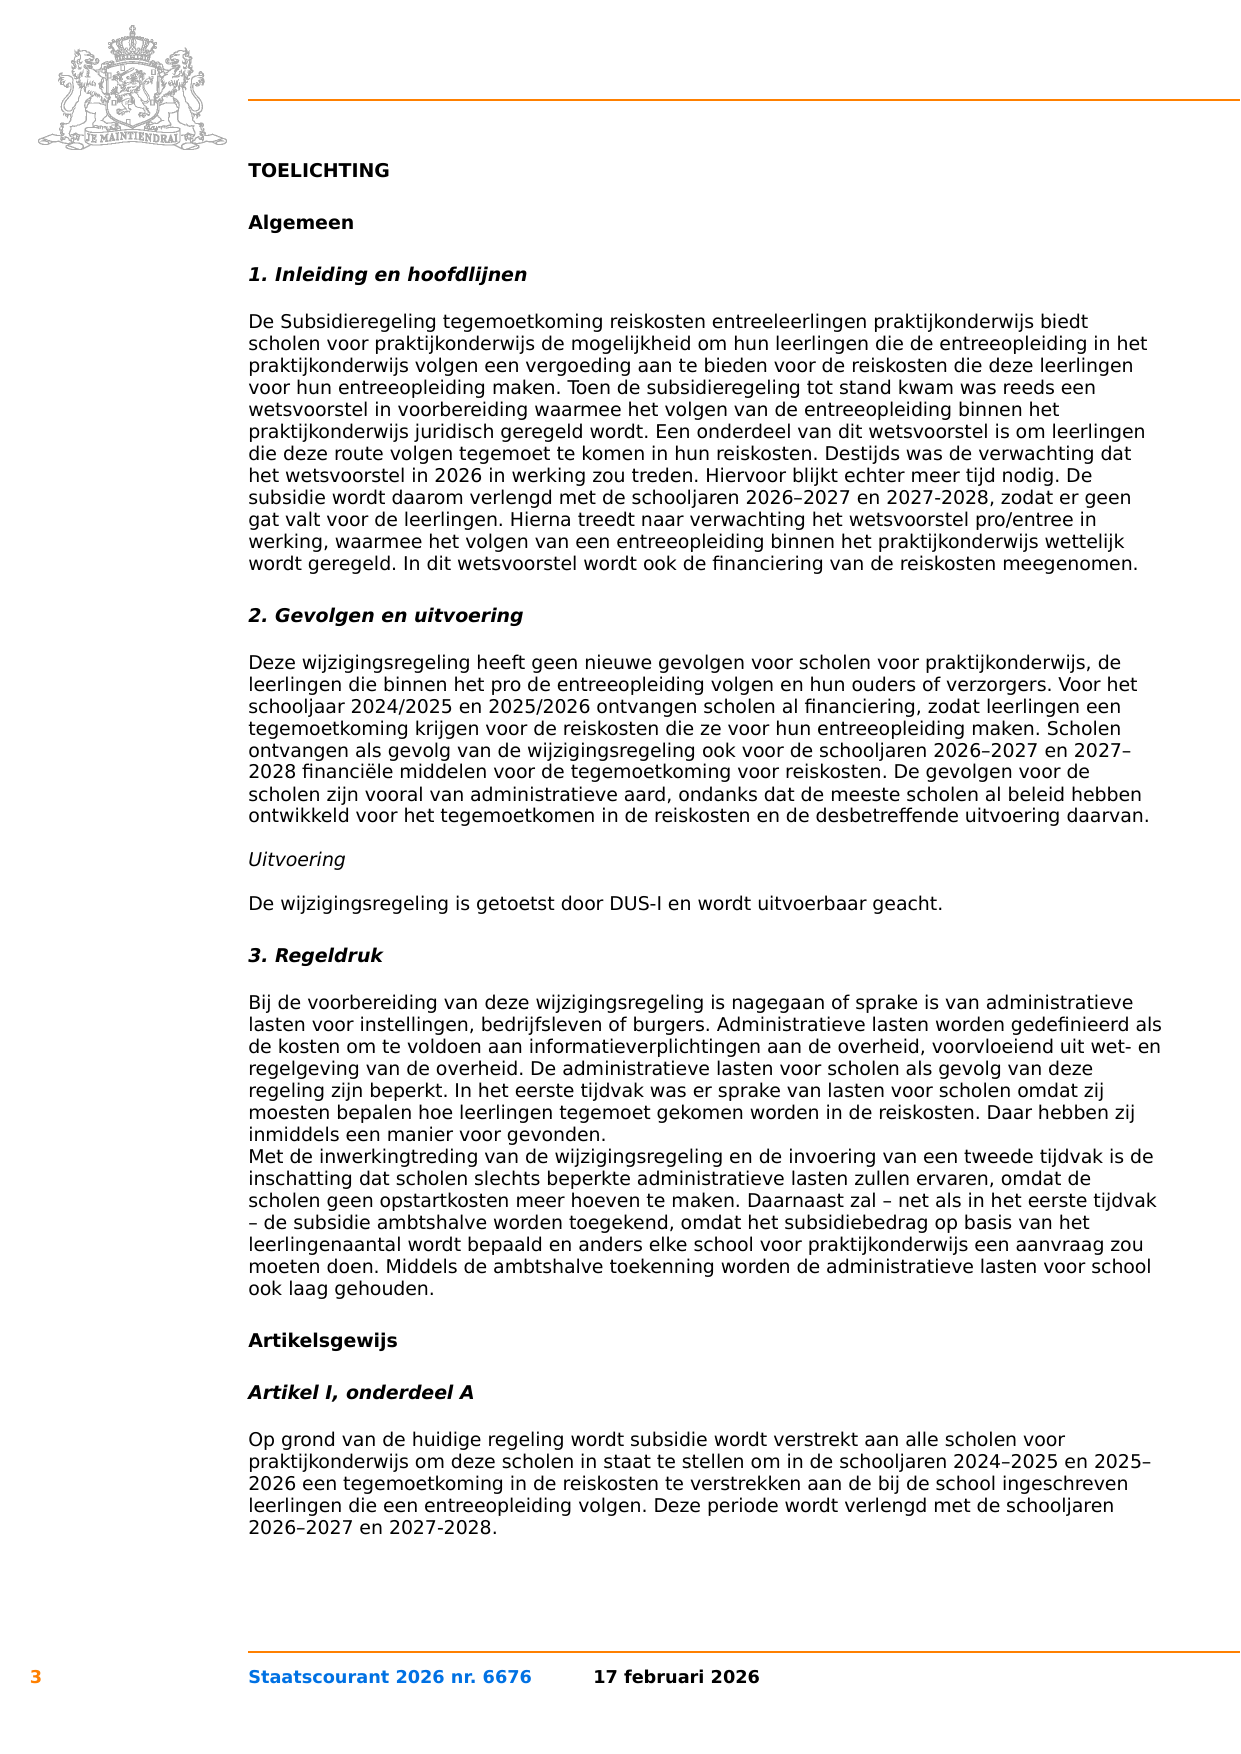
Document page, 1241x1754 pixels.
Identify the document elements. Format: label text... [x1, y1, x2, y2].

text Deze wijzigingsregeling heeft geen nieuwe gevolgen voor scholen voor praktijkonderwijs, de leerlingen die binnen het pro de entreeopleiding volgen en hun ouders of verzorgers. Voor het schooljaar 2024/2025 en 2025/2026 ontvangen scholen al financiering, zodat leerlingen een tegemoetkoming krijgen voor de reiskosten die ze voor hun entreeopleiding maken. Scholen ontvangen als gevolg van de wijzigingsregeling ook voor de schooljaren 2026–2027 en 2027–2028 financiële middelen voor de tegemoetkoming voor reiskosten. De gevolgen voor de scholen zijn vooral van administratieve aard, ondanks dat de meeste scholen al beleid hebben ontwikkeld voor het tegemoetkomen in de reiskosten en de desbetreffende uitvoering daarvan. [248, 652, 1163, 827]
picture [38, 25, 227, 150]
subtitle Artikel I, onderdeel A [248, 1382, 1163, 1404]
subtitle Artikelsgewijs [248, 1330, 1163, 1352]
text De wijzigingsregeling is getoetst door DUS-I en wordt uitvoerbaar geacht. [248, 893, 1163, 915]
subtitle 2. Gevolgen en uitvoering [248, 604, 1163, 627]
text Op grond van de huidige regeling wordt subsidie wordt verstrekt aan alle scholen voor praktijkonderwijs om deze scholen in staat te stellen om in de schooljaren 2024–2025 en 2025–2026 een tegemoetkoming in de reiskosten te verstrekken aan de bij de school ingeschreven leerlingen die een entreeopleiding volgen. Deze periode wordt verlengd met de schooljaren 2026–2027 en 2027-2028. [248, 1429, 1163, 1539]
subtitle TOELICHTING [248, 160, 1163, 182]
subtitle 1. Inleiding en hoofdlijnen [248, 264, 1163, 286]
text De Subsidieregeling tegemoetkoming reiskosten entreeleerlingen praktijkonderwijs biedt scholen voor praktijkonderwijs de mogelijkheid om hun leerlingen die de entreeopleiding in het praktijkonderwijs volgen een vergoeding aan te bieden voor de reiskosten die deze leerlingen voor hun entreeopleiding maken. Toen de subsidieregeling tot stand kwam was reeds een wetsvoorstel in voorbereiding waarmee het volgen van de entreeopleiding binnen het praktijkonderwijs juridisch geregeld wordt. Een onderdeel van dit wetsvoorstel is om leerlingen die deze route volgen tegemoet te komen in hun reiskosten. Destijds was de verwachting dat het wetsvoorstel in 2026 in werking zou treden. Hiervoor blijkt echter meer tijd nodig. De subsidie wordt daarom verlengd met de schooljaren 2026–2027 en 2027-2028, zodat er geen gat valt voor de leerlingen. Hierna treedt naar verwachting het wetsvoorstel pro/entree in werking, waarmee het volgen van een entreeopleiding binnen het praktijkonderwijs wettelijk wordt geregeld. In dit wetsvoorstel wordt ook de financiering van de reiskosten meegenomen. [248, 311, 1163, 574]
subtitle 3. Regeldruk [248, 945, 1163, 967]
text Met de inwerkingtreding van de wijzigingsregeling en de invoering van een tweede tijdvak is de inschatting dat scholen slechts beperkte administratieve lasten zullen ervaren, omdat de scholen geen opstartkosten meer hoeven te maken. Daarnaast zal – net als in het eerste tijdvak – de subsidie ambtshalve worden toegekend, omdat het subsidiebedrag op basis van het leerlingenaantal wordt bepaald en anders elke school voor praktijkonderwijs een aanvraag zou moeten doen. Middels de ambtshalve toekenning worden de administratieve lasten voor school ook laag gehouden. [248, 1146, 1163, 1300]
subtitle Uitvoering [248, 849, 1163, 871]
subtitle Algemeen [248, 212, 1163, 234]
text Bij de voorbereiding van deze wijzigingsregeling is nagegaan of sprake is van administratieve lasten voor instellingen, bedrijfsleven of burgers. Administratieve lasten worden gedefinieerd als de kosten om te voldoen aan informatieverplichtingen aan de overheid, voorvloeiend uit wet- en regelgeving van de overheid. De administratieve lasten voor scholen als gevolg van deze regeling zijn beperkt. In het eerste tijdvak was er sprake van lasten voor scholen omdat zij moesten bepalen hoe leerlingen tegemoet gekomen worden in de reiskosten. Daar hebben zij inmiddels een manier voor gevonden. [248, 992, 1163, 1146]
